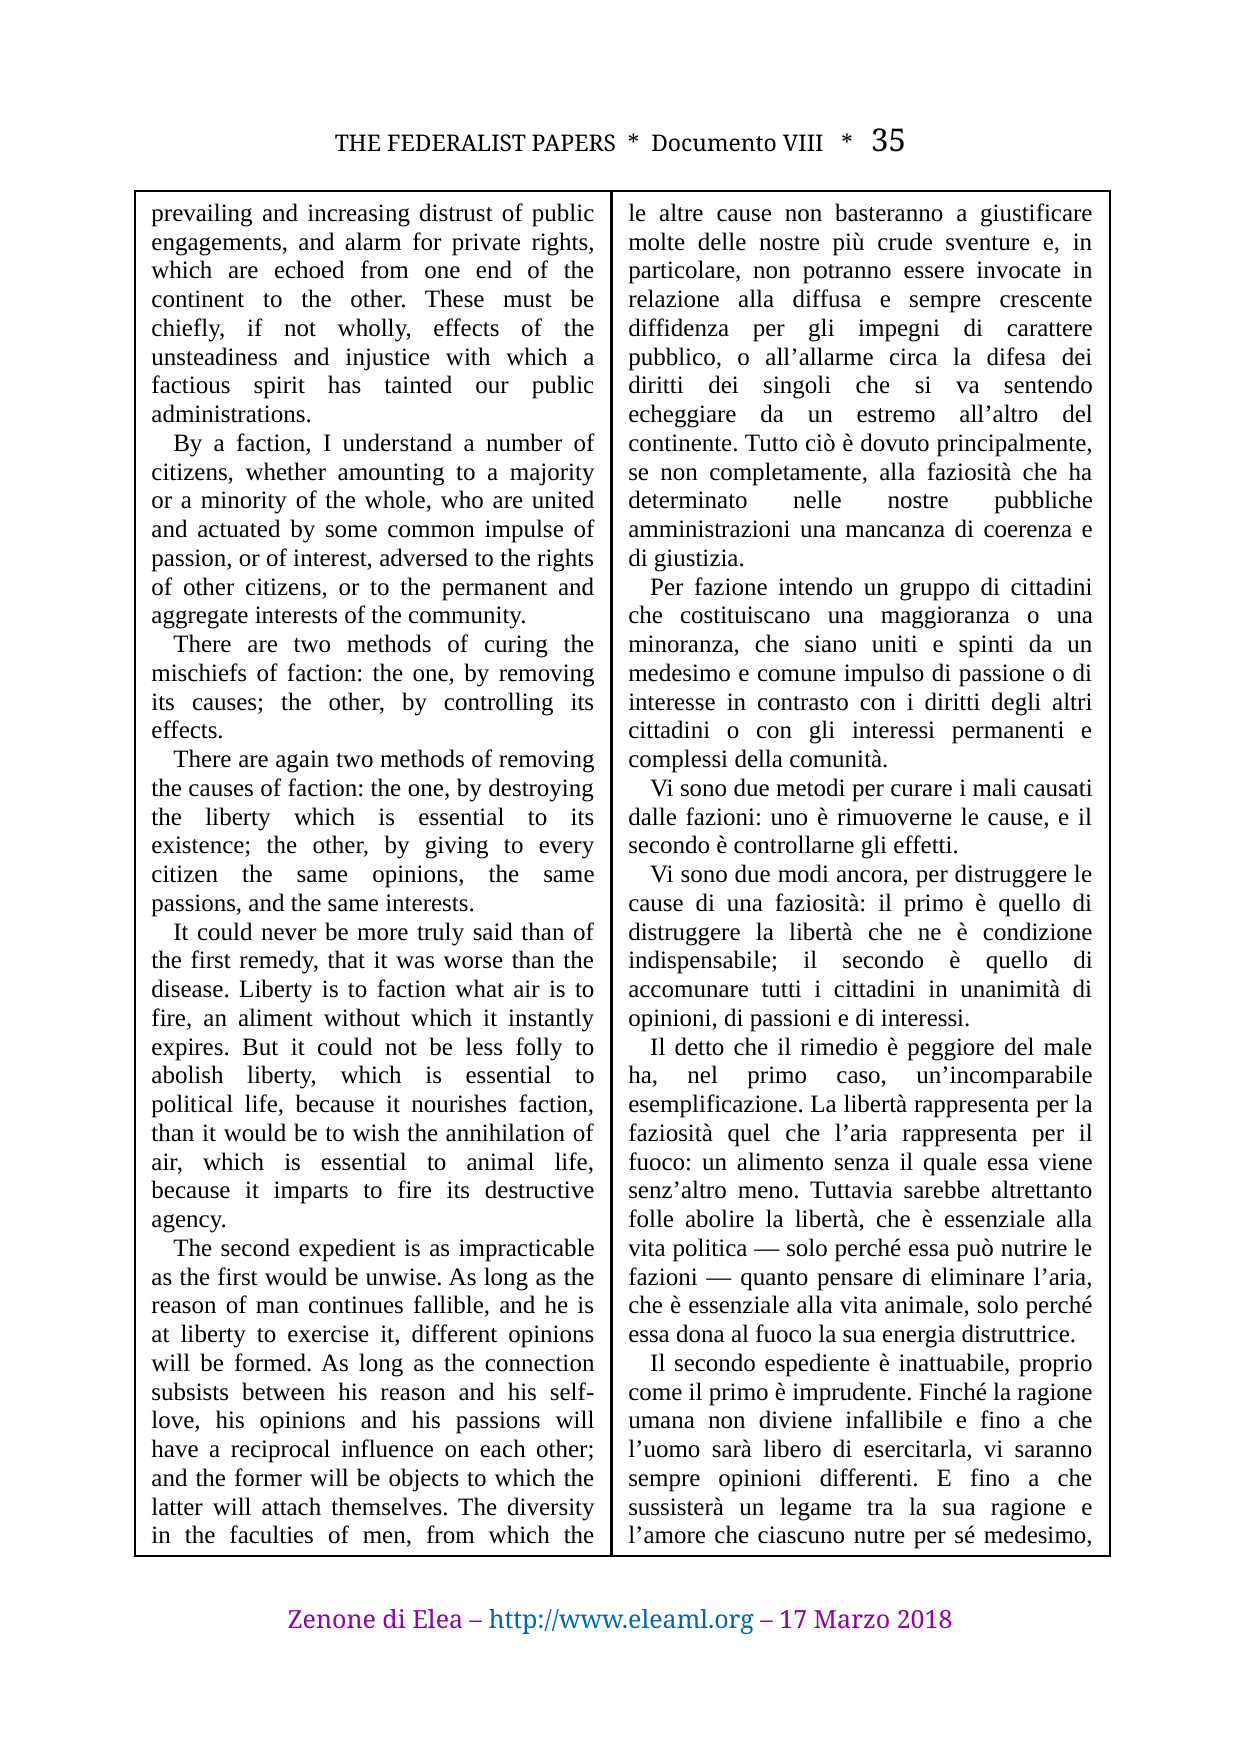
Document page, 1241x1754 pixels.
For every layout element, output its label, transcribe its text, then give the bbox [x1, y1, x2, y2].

table_cell prevailing and increasing distrust of public engagements, and alarm for private rights, which are echoed from one end of the continent to the other. These must be chiefly, if not wholly, effects of the unsteadiness and injustice with which a factious spirit has tainted our public administrations. By a faction, I understand a number of citizens, whether amounting to a majority or a minority of the whole, who are united and actuated by some common impulse of passion, or of interest, adversed to the rights of other citizens, or to the permanent and aggregate interests of the community. There are two methods of curing the mischiefs of faction: the one, by removing its causes; the other, by controlling its effects. There are again two methods of removing the causes of faction: the one, by destroying the liberty which is essential to its existence; the other, by giving to every citizen the same opinions, the same passions, and the same interests. It could never be more truly said than of the first remedy, that it was worse than the disease. Liberty is to faction what air is to fire, an aliment without which it instantly expires. But it could not be less folly to abolish liberty, which is essential to political life, because it nourishes faction, than it would be to wish the annihilation of air, which is essential to animal life, because it imparts to fire its destructive agency. The second expedient is as impracticable as the first would be unwise. As long as the reason of man continues fallible, and he is at liberty to exercise it, different opinions will be formed. As long as the connection subsists between his reason and his self-love, his opinions and his passions will have a reciprocal influence on each other; and the former will be objects to which the latter will attach themselves. The diversity in the faculties of men, from which the [136, 192, 610, 1555]
table_cell le altre cause non basteranno a giustificare molte delle nostre più crude sventure e, in particolare, non potranno essere invocate in relazione alla diffusa e sempre crescente diffidenza per gli impegni di carattere pubblico, o all’allarme circa la difesa dei diritti dei singoli che si va sentendo echeggiare da un estremo all’altro del continente. Tutto ciò è dovuto principalmente, se non completamente, alla faziosità che ha determinato nelle nostre pubbliche amministrazioni una mancanza di coerenza e di giustizia. Per fazione intendo un gruppo di cittadini che costituiscano una maggioranza o una minoranza, che siano uniti e spinti da un medesimo e comune impulso di passione o di interesse in contrasto con i diritti degli altri cittadini o con gli interessi permanenti e complessi della comunità. Vi sono due metodi per curare i mali causati dalle fazioni: uno è rimuoverne le cause, e il secondo è controllarne gli effetti. Vi sono due modi ancora, per distruggere le cause di una faziosità: il primo è quello di distruggere la libertà che ne è condizione indispensabile; il secondo è quello di accomunare tutti i cittadini in unanimità di opinioni, di passioni e di interessi. Il detto che il rimedio è peggiore del male ha, nel primo caso, un’incomparabile esemplificazione. La libertà rappresenta per la faziosità quel che l’aria rappresenta per il fuoco: un alimento senza il quale essa viene senz’altro meno. Tuttavia sarebbe altrettanto folle abolire la libertà, che è essenziale alla vita politica — solo perché essa può nutrire le fazioni — quanto pensare di eliminare l’aria, che è essenziale alla vita animale, solo perché essa dona al fuoco la sua energia distruttrice. Il secondo espediente è inattuabile, proprio come il primo è imprudente. Finché la ragione umana non diviene infallibile e fino a che l’uomo sarà libero di esercitarla, vi saranno sempre opinioni differenti. E fino a che sussisterà un legame tra la sua ragione e l’amore che ciascuno nutre per sé medesimo, [613, 192, 1109, 1555]
